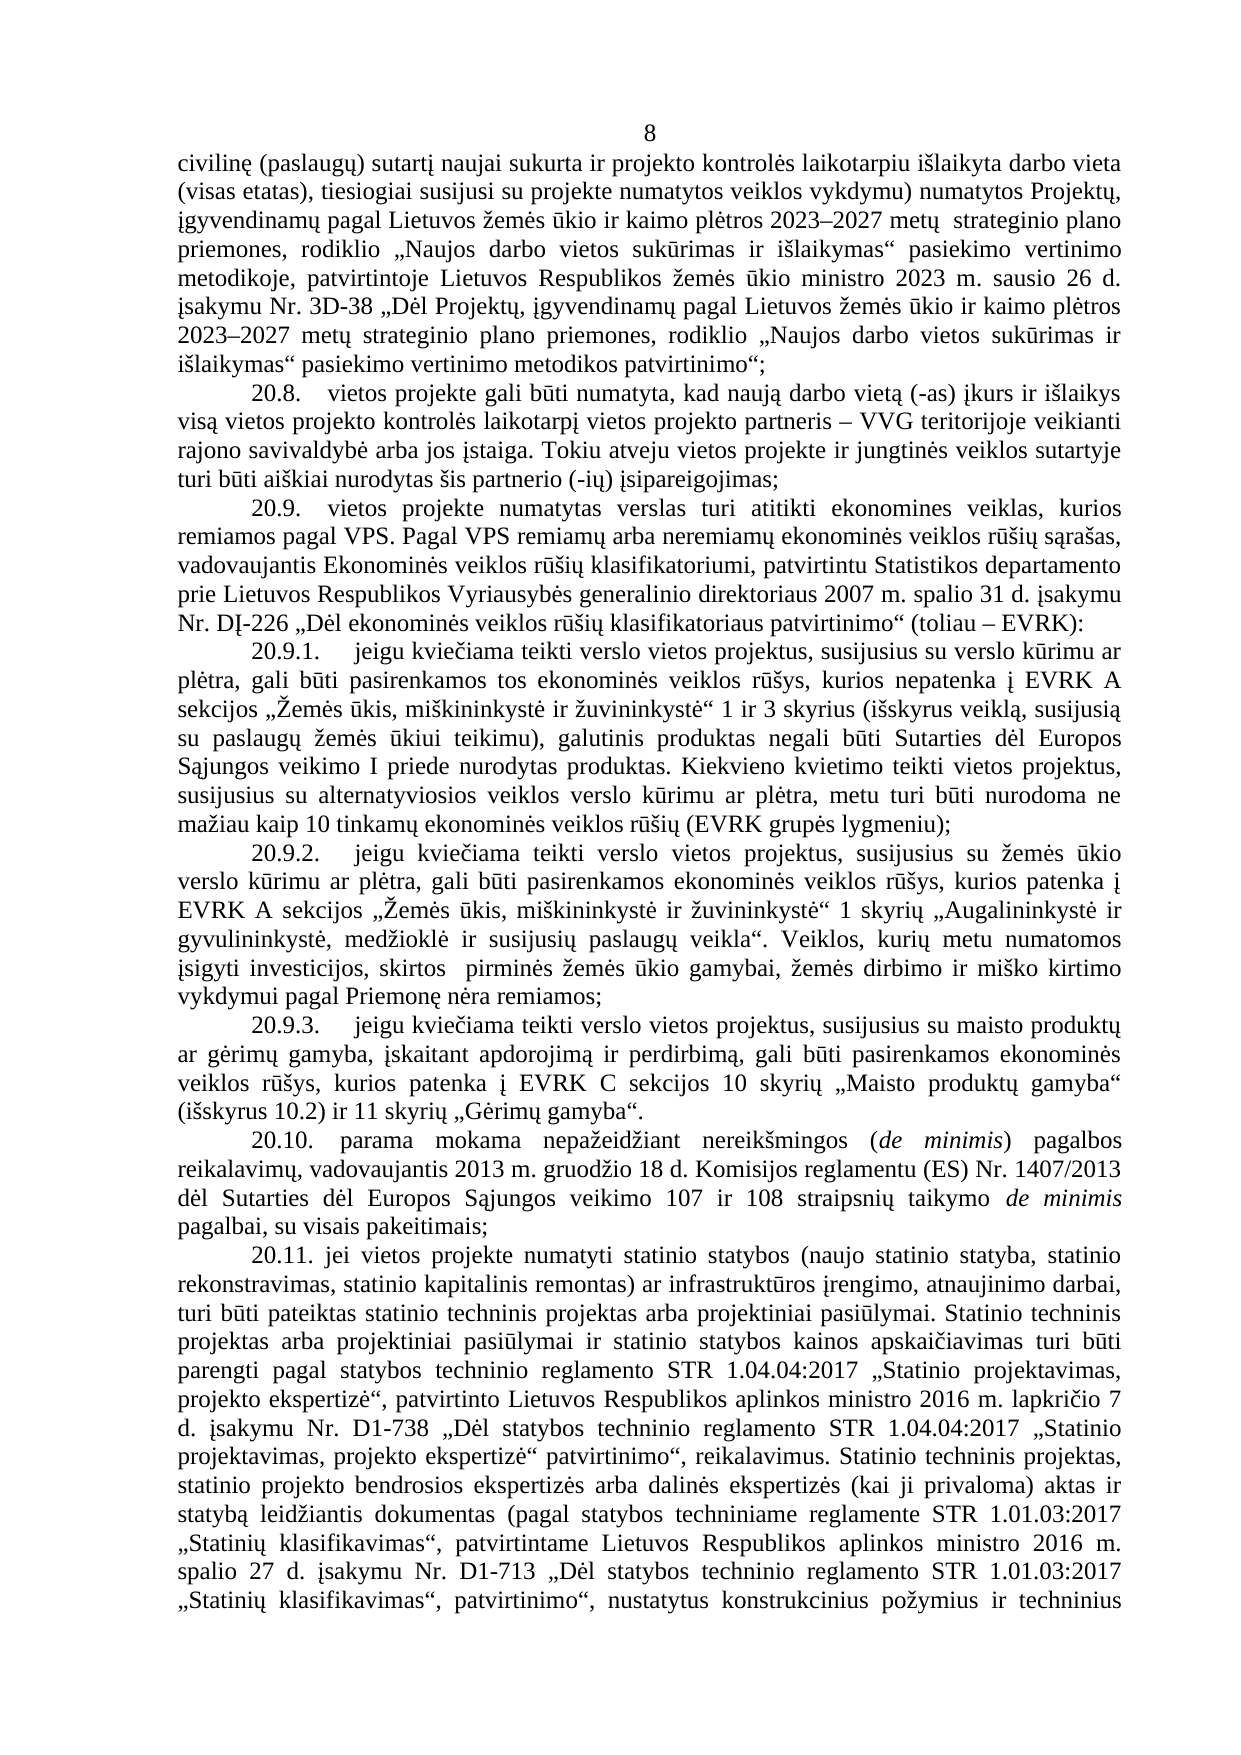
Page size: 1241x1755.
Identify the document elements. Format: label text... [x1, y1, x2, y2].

text civilinę (paslaugų) sutartį naujai sukurta ir projekto kontrolės laikotarpiu išlaikyta darbo vieta (visas etatas), tiesiogiai susijusi su projekte numatytos veiklos vykdymu) numatytos Projektų, įgyvendinamų pagal Lietuvos žemės ūkio ir kaimo plėtros 2023–2027 metų strateginio plano priemones, rodiklio „Naujos darbo vietos sukūrimas ir išlaikymas“ pasiekimo vertinimo metodikoje, patvirtintoje Lietuvos Respublikos žemės ūkio ministro 2023 m. sausio 26 d. įsakymu Nr. 3D-38 „Dėl Projektų, įgyvendinamų pagal Lietuvos žemės ūkio ir kaimo plėtros 2023–2027 metų strateginio plano priemones, rodiklio „Naujos darbo vietos sukūrimas ir išlaikymas“ pasiekimo vertinimo metodikos patvirtinimo“; [177, 148, 1122, 378]
text 20.9.3. jeigu kviečiama teikti verslo vietos projektus, susijusius su maisto produktų ar gėrimų gamyba, įskaitant apdorojimą ir perdirbimą, gali būti pasirenkamos ekonominės veiklos rūšys, kurios patenka į EVRK C sekcijos 10 skyrių „Maisto produktų gamyba“ (išskyrus 10.2) ir 11 skyrių „Gėrimų gamyba“. [177, 1010, 1122, 1125]
text 20.9. vietos projekte numatytas verslas turi atitikti ekonomines veiklas, kurios remiamos pagal VPS. Pagal VPS remiamų arba neremiamų ekonominės veiklos rūšių sąrašas, vadovaujantis Ekonominės veiklos rūšių klasifikatoriumi, patvirtintu Statistikos departamento prie Lietuvos Respublikos Vyriausybės generalinio direktoriaus 2007 m. spalio 31 d. įsakymu Nr. DĮ-226 „Dėl ekonominės veiklos rūšių klasifikatoriaus patvirtinimo“ (toliau – EVRK): [177, 493, 1122, 636]
text 20.11. jei vietos projekte numatyti statinio statybos (naujo statinio statyba, statinio rekonstravimas, statinio kapitalinis remontas) ar infrastruktūros įrengimo, atnaujinimo darbai, turi būti pateiktas statinio techninis projektas arba projektiniai pasiūlymai. Statinio techninis projektas arba projektiniai pasiūlymai ir statinio statybos kainos apskaičiavimas turi būti parengti pagal statybos techninio reglamento STR 1.04.04:2017 „Statinio projektavimas, projekto ekspertizė“, patvirtinto Lietuvos Respublikos aplinkos ministro 2016 m. lapkričio 7 d. įsakymu Nr. D1-738 „Dėl statybos techninio reglamento STR 1.04.04:2017 „Statinio projektavimas, projekto ekspertizė“ patvirtinimo“, reikalavimus. Statinio techninis projektas, statinio projekto bendrosios ekspertizės arba dalinės ekspertizės (kai ji privaloma) aktas ir statybą leidžiantis dokumentas (pagal statybos techniniame reglamente STR 1.01.03:2017 „Statinių klasifikavimas“, patvirtintame Lietuvos Respublikos aplinkos ministro 2016 m. spalio 27 d. įsakymu Nr. D1-713 „Dėl statybos techninio reglamento STR 1.01.03:2017 „Statinių klasifikavimas“, patvirtinimo“, nustatytus konstrukcinius požymius ir techninius [177, 1240, 1122, 1614]
text 20.8. vietos projekte gali būti numatyta, kad naują darbo vietą (-as) įkurs ir išlaikys visą vietos projekto kontrolės laikotarpį vietos projekto partneris – VVG teritorijoje veikianti rajono savivaldybė arba jos įstaiga. Tokiu atveju vietos projekte ir jungtinės veiklos sutartyje turi būti aiškiai nurodytas šis partnerio (-ių) įsipareigojimas; [177, 378, 1122, 493]
text 20.9.2. jeigu kviečiama teikti verslo vietos projektus, susijusius su žemės ūkio verslo kūrimu ar plėtra, gali būti pasirenkamos ekonominės veiklos rūšys, kurios patenka į EVRK A sekcijos „Žemės ūkis, miškininkystė ir žuvininkystė“ 1 skyrių „Augalininkystė ir gyvulininkystė, medžioklė ir susijusių paslaugų veikla“. Veiklos, kurių metu numatomos įsigyti investicijos, skirtos pirminės žemės ūkio gamybai, žemės dirbimo ir miško kirtimo vykdymui pagal Priemonę nėra remiamos; [177, 838, 1122, 1010]
text 20.10. parama mokama nepažeidžiant nereikšmingos (de minimis) pagalbos reikalavimų, vadovaujantis 2013 m. gruodžio 18 d. Komisijos reglamentu (ES) Nr. 1407/2013 dėl Sutarties dėl Europos Sąjungos veikimo 107 ir 108 straipsnių taikymo de minimis pagalbai, su visais pakeitimais; [177, 1125, 1122, 1240]
text 20.9.1. jeigu kviečiama teikti verslo vietos projektus, susijusius su verslo kūrimu ar plėtra, gali būti pasirenkamos tos ekonominės veiklos rūšys, kurios nepatenka į EVRK A sekcijos „Žemės ūkis, miškininkystė ir žuvininkystė“ 1 ir 3 skyrius (išskyrus veiklą, susijusią su paslaugų žemės ūkiui teikimu), galutinis produktas negali būti Sutarties dėl Europos Sąjungos veikimo I priede nurodytas produktas. Kiekvieno kvietimo teikti vietos projektus, susijusius su alternatyviosios veiklos verslo kūrimu ar plėtra, metu turi būti nurodoma ne mažiau kaip 10 tinkamų ekonominės veiklos rūšių (EVRK grupės lygmeniu); [177, 636, 1122, 838]
